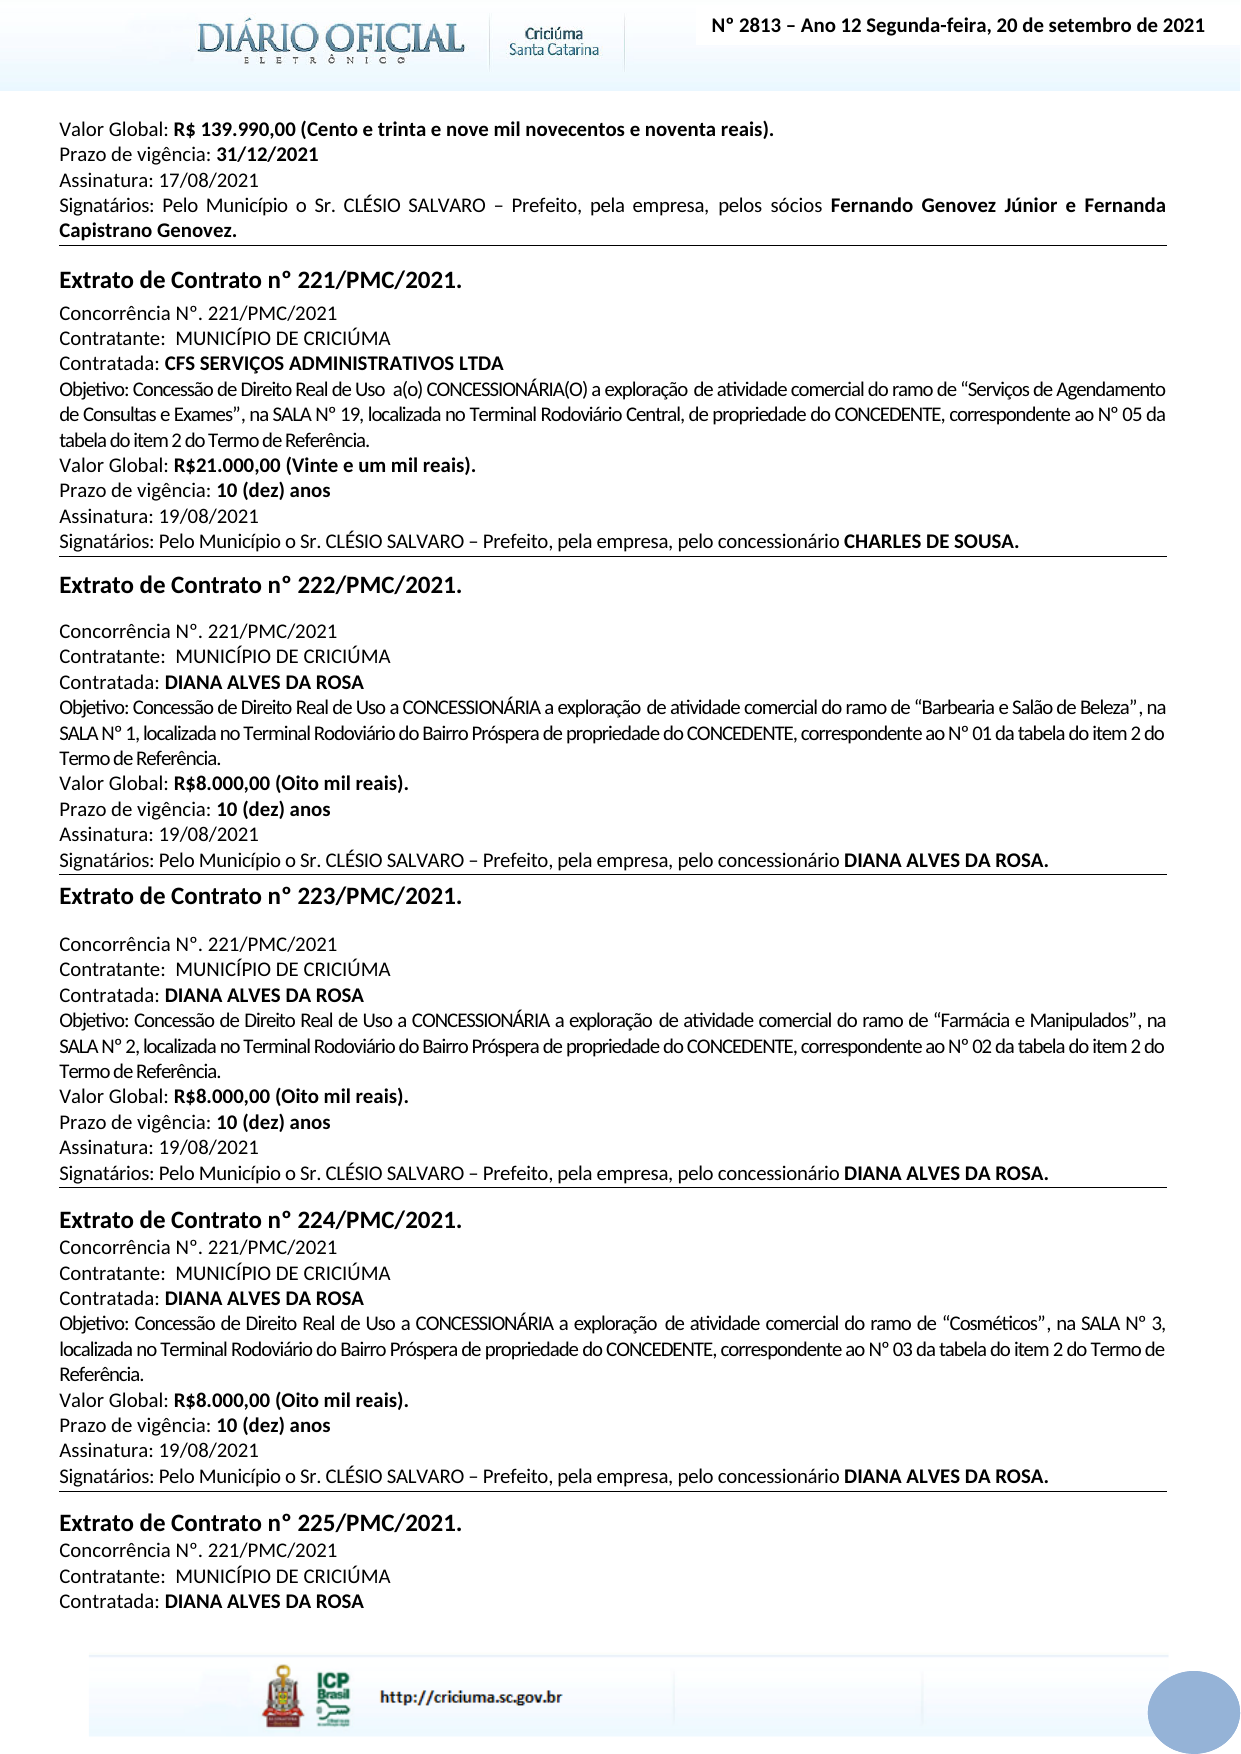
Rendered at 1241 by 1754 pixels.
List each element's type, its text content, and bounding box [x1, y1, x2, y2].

text Concorrência Nº. 221/PMC/2021 [59, 1537, 1167, 1563]
text Signatários: Pelo Município o Sr. CLÉSIO SALVARO – Prefeito, pela empresa, pelo concessionário DIANA ALVES DA ROSA. [59, 847, 1167, 874]
text Contratada: DIANA ALVES DA ROSA [59, 1588, 1167, 1614]
text Valor Global: R$ 139.990,00 (Cento e trinta e nove mil novecentos e noventa reais). [59, 116, 1167, 141]
text Valor Global: R$8.000,00 (Oito mil reais). [59, 771, 1167, 796]
text Contratada: DIANA ALVES DA ROSA [59, 1285, 1167, 1311]
text Prazo de vigência: 10 (dez) anos [59, 478, 1167, 503]
text Prazo de vigência: 31/12/2021 [59, 141, 1167, 167]
text Valor Global: R$8.000,00 (Oito mil reais). [59, 1387, 1167, 1412]
text Concorrência Nº. 221/PMC/2021 [59, 931, 1167, 957]
text Signatários: Pelo Município o Sr. CLÉSIO SALVARO – Prefeito, pela empresa, pelo concessionário DIANA ALVES DA ROSA. [59, 1463, 1167, 1491]
text Contratada: DIANA ALVES DA ROSA [59, 982, 1167, 1007]
text Contratada: DIANA ALVES DA ROSA [59, 669, 1167, 694]
text Objetivo: Concessão de Direito Real de Uso a CONCESSIONÁRIA a exploração de atividade comercial do ramo de “Farmácia e Manipulados”, na SALA Nº 2, localizada no Terminal Rodoviário do Bairro Próspera de propriedade do CONCEDENTE, correspondente ao Nº 02 da tabela do item 2 do Termo de Referência. [59, 1007, 1167, 1084]
text Assinatura: 19/08/2021 [59, 1134, 1167, 1160]
text Valor Global: R$21.000,00 (Vinte e um mil reais). [59, 452, 1167, 478]
text Concorrência Nº. 221/PMC/2021 [59, 1234, 1167, 1260]
text Assinatura: 19/08/2021 [59, 821, 1167, 847]
text Objetivo: Concessão de Direito Real de Uso a CONCESSIONÁRIA a exploração de atividade comercial do ramo de “Barbearia e Salão de Beleza”, na SALA Nº 1, localizada no Terminal Rodoviário do Bairro Próspera de propriedade do CONCEDENTE, correspondente ao Nº 01 da tabela do item 2 do Termo de Referência. [59, 694, 1167, 771]
text Assinatura: 17/08/2021 [59, 167, 1167, 192]
text Extrato de Contrato nº 223/PMC/2021. [59, 880, 1167, 911]
text Valor Global: R$8.000,00 (Oito mil reais). [59, 1084, 1167, 1109]
text Assinatura: 19/08/2021 [59, 1438, 1167, 1463]
text Concorrência Nº. 221/PMC/2021 [59, 618, 1167, 643]
text Extrato de Contrato nº 225/PMC/2021. [59, 1507, 1167, 1537]
text Contratante: MUNICÍPIO DE CRICIÚMA [59, 325, 1167, 351]
text Extrato de Contrato nº 221/PMC/2021. [59, 264, 1167, 294]
text Signatários: Pelo Município o Sr. CLÉSIO SALVARO – Prefeito, pela empresa, pelos sócios Fernando Genovez Júnior e Fernanda Capistrano Genovez. [59, 192, 1167, 245]
text Objetivo: Concessão de Direito Real de Uso a CONCESSIONÁRIA a exploração de atividade comercial do ramo de “Cosméticos”, na SALA Nº 3, localizada no Terminal Rodoviário do Bairro Próspera de propriedade do CONCEDENTE, correspondente ao Nº 03 da tabela do item 2 do Termo de Referência. [59, 1311, 1167, 1387]
text Prazo de vigência: 10 (dez) anos [59, 1109, 1167, 1134]
text Contratada: CFS SERVIÇOS ADMINISTRATIVOS LTDA [59, 351, 1167, 376]
text Extrato de Contrato nº 222/PMC/2021. [59, 570, 1167, 600]
text Extrato de Contrato nº 224/PMC/2021. [59, 1204, 1167, 1234]
text Concorrência Nº. 221/PMC/2021 [59, 300, 1167, 325]
text Prazo de vigência: 10 (dez) anos [59, 796, 1167, 821]
text Signatários: Pelo Município o Sr. CLÉSIO SALVARO – Prefeito, pela empresa, pelo concessionário CHARLES DE SOUSA. [59, 528, 1167, 556]
text Contratante: MUNICÍPIO DE CRICIÚMA [59, 643, 1167, 669]
text Assinatura: 19/08/2021 [59, 503, 1167, 528]
text Objetivo: Concessão de Direito Real de Uso a(o) CONCESSIONÁRIA(O) a exploração de atividade comercial do ramo de “Serviços de Agendamento de Consultas e Exames”, na SALA Nº 19, localizada no Terminal Rodoviário Central, de propriedade do CONCEDENTE, correspondente ao Nº 05 da tabela do item 2 do Termo de Referência. [59, 376, 1167, 452]
text Contratante: MUNICÍPIO DE CRICIÚMA [59, 1260, 1167, 1285]
text Signatários: Pelo Município o Sr. CLÉSIO SALVARO – Prefeito, pela empresa, pelo concessionário DIANA ALVES DA ROSA. [59, 1160, 1167, 1187]
text Contratante: MUNICÍPIO DE CRICIÚMA [59, 1563, 1167, 1588]
text Contratante: MUNICÍPIO DE CRICIÚMA [59, 957, 1167, 982]
text Prazo de vigência: 10 (dez) anos [59, 1412, 1167, 1438]
